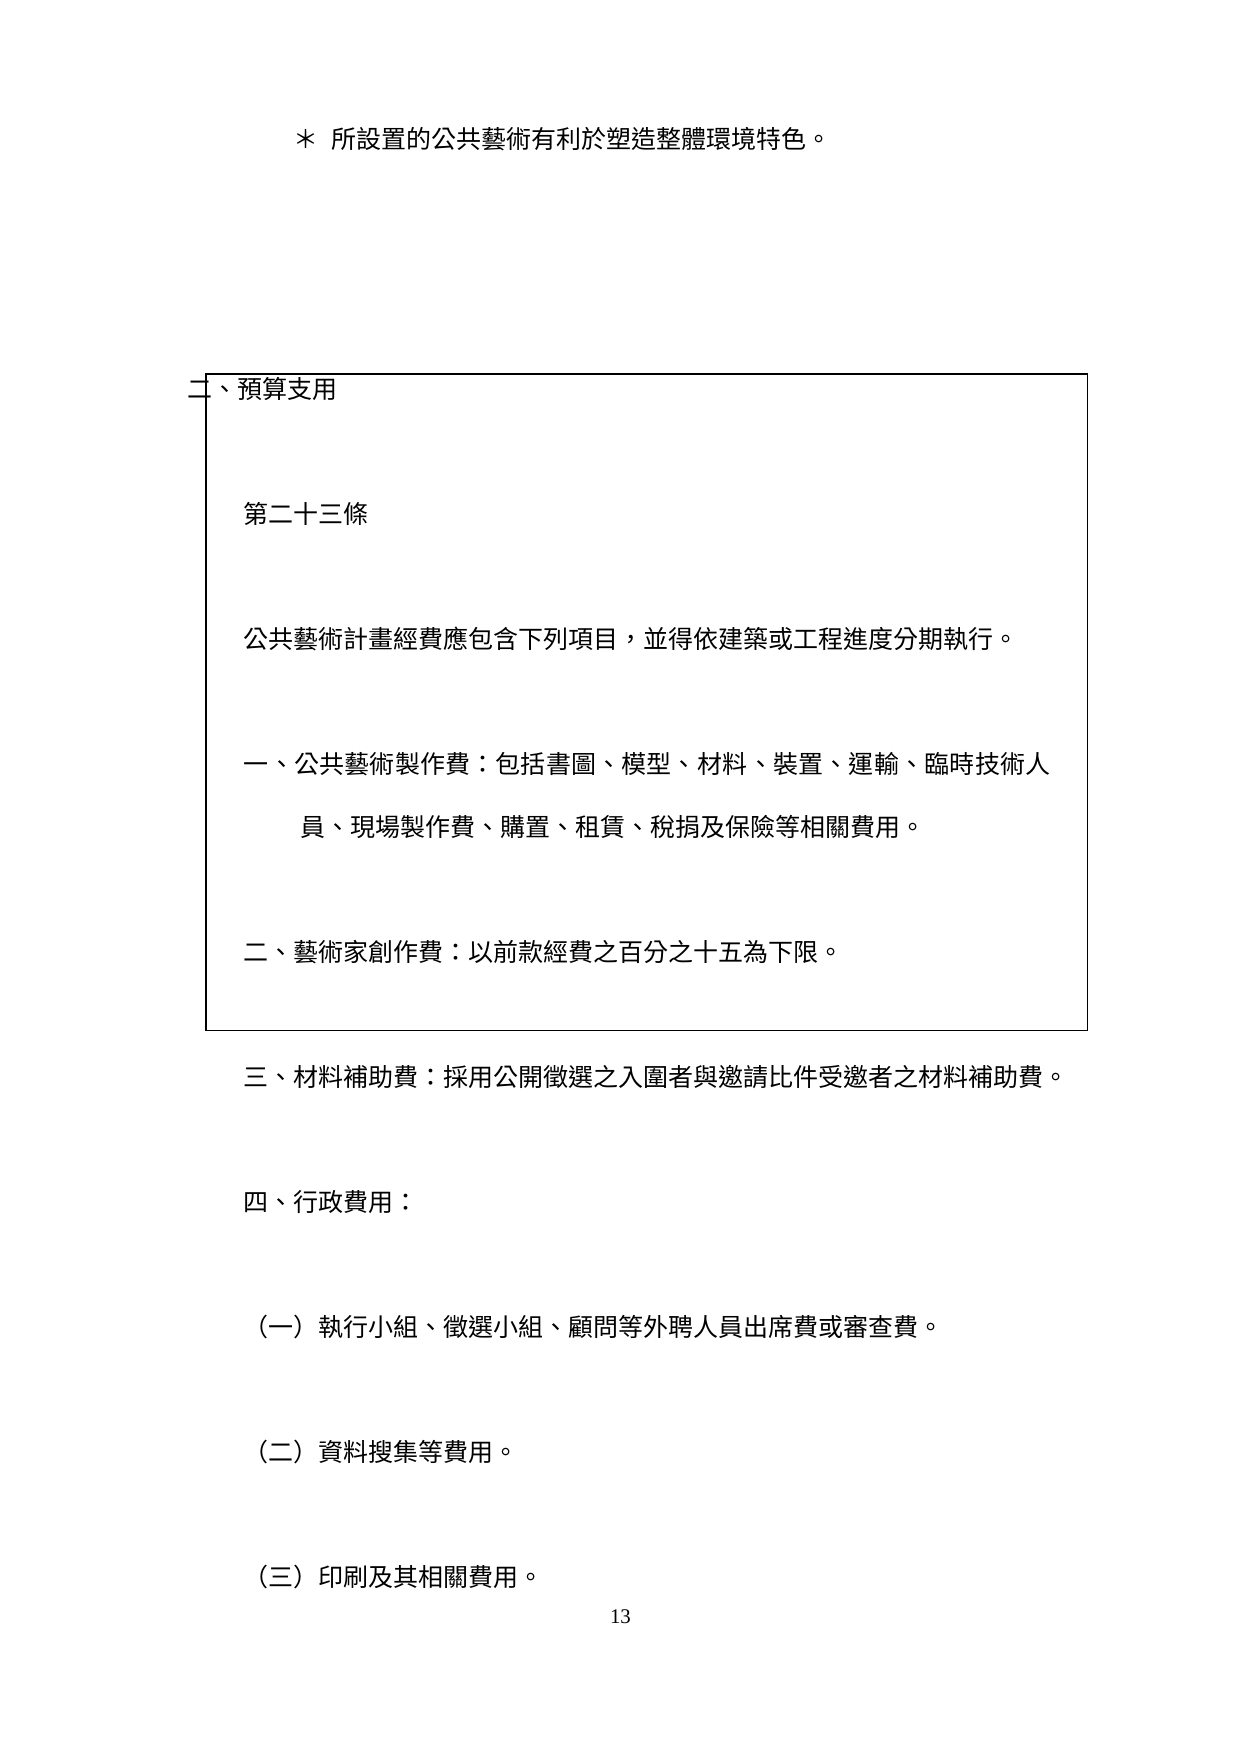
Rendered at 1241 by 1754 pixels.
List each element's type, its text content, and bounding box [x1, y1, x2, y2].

text 一、公共藝術製作費：包括書圖、模型、材料、裝置、運輸、臨時技術人員、現場製作費、購置、租賃、稅捐及保險等相關費用。 [244, 721, 1053, 846]
text 第二十三條 [244, 471, 1053, 534]
text （三）印刷及其相關費用。 [244, 1534, 1053, 1596]
text 三、材料補助費：採用公開徵選之入圍者與邀請比件受邀者之材料補助費。 [244, 1034, 1053, 1096]
text （一）執行小組、徵選小組、顧問等外聘人員出席費或審查費。 [244, 1284, 1053, 1346]
text 二、預算支用 [187, 346, 1053, 409]
list 所設置的公共藝術有利於塑造整體環境特色。 [294, 96, 1040, 159]
text （二）資料搜集等費用。 [244, 1409, 1053, 1471]
text 公共藝術計畫經費應包含下列項目，並得依建築或工程進度分期執行。 [244, 596, 1053, 659]
text 二、藝術家創作費：以前款經費之百分之十五為下限。 [244, 909, 1053, 971]
text 四、行政費用： [244, 1159, 1053, 1221]
